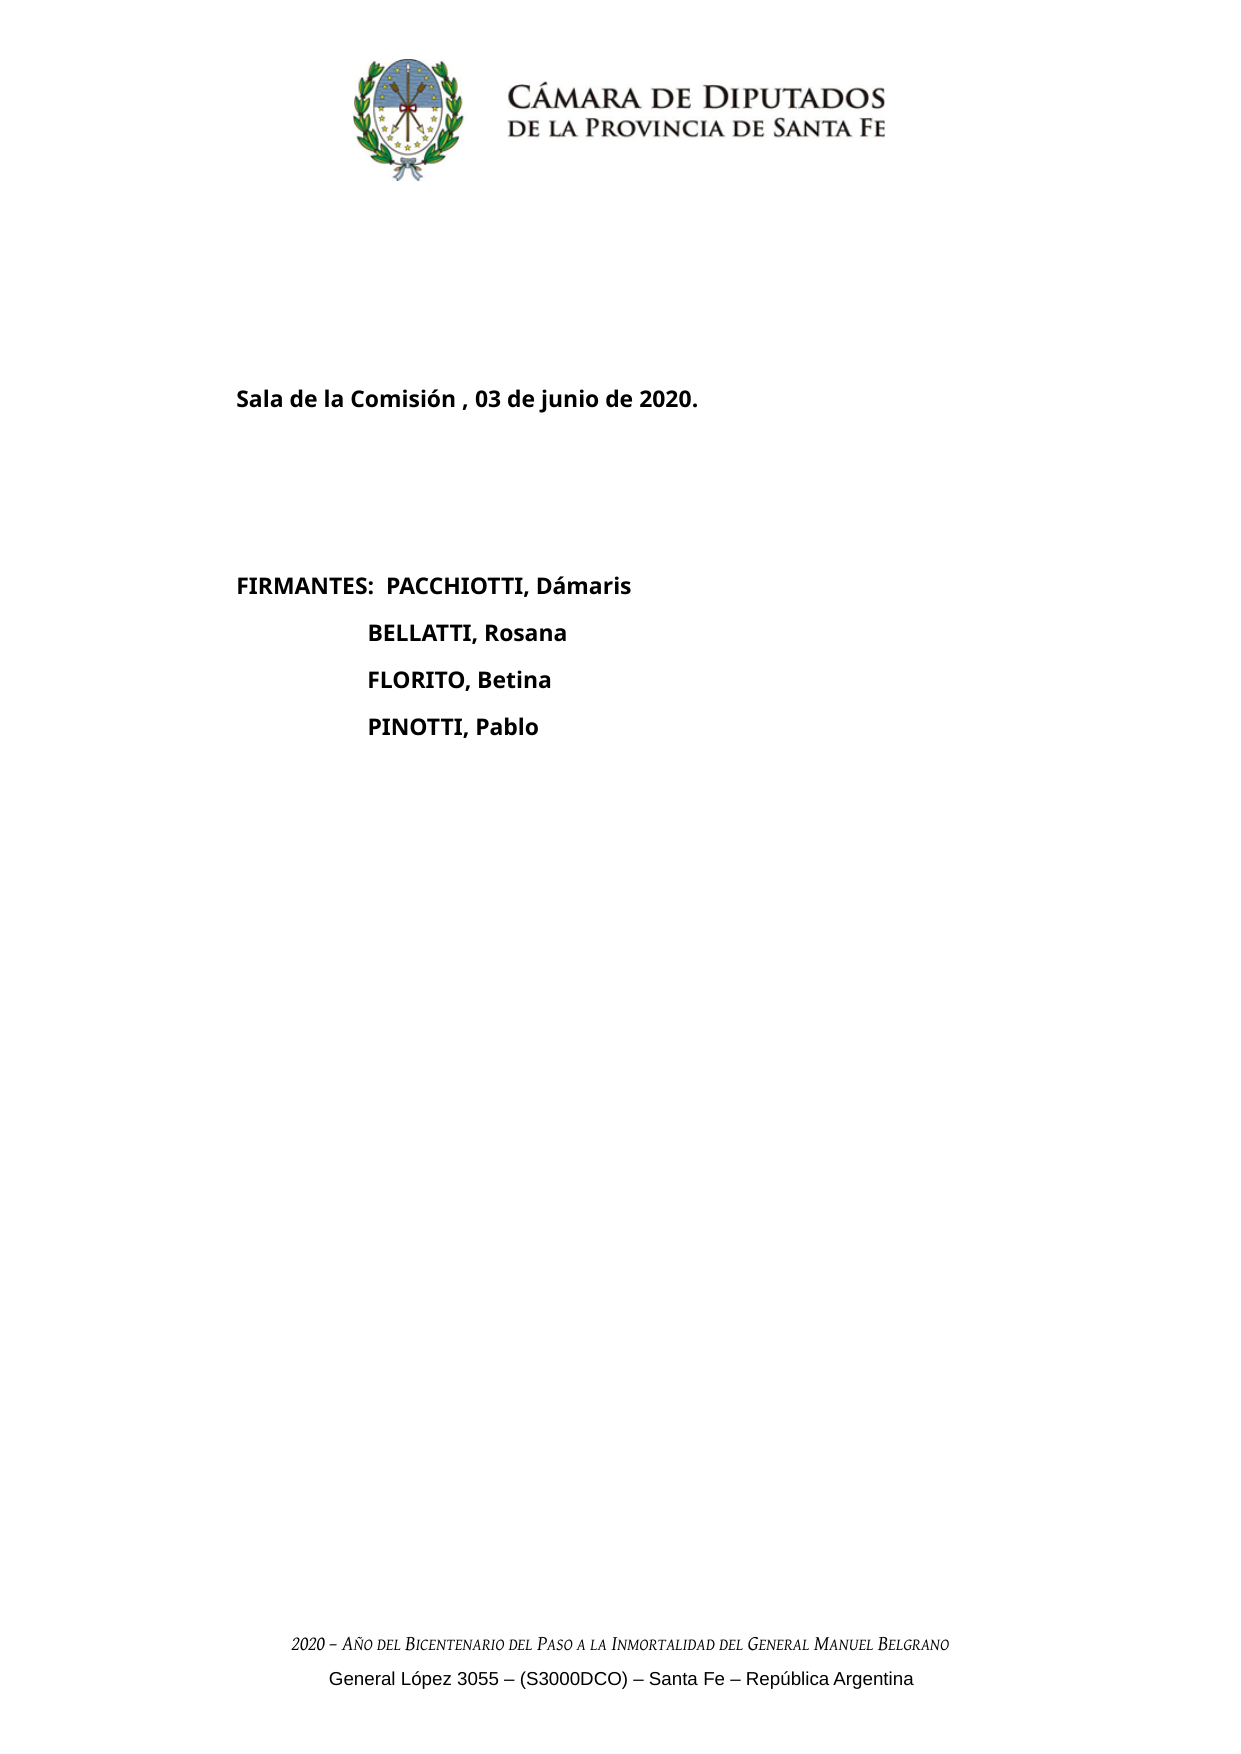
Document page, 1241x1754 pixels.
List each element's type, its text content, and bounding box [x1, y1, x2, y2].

text Sala de la Comisión , 03 de junio de 2020. [236, 383, 1122, 414]
text BELLATTI, Rosana [236, 617, 1122, 648]
text FLORITO, Betina [236, 664, 1122, 695]
text FIRMANTES: PACCHIOTTI, Dámaris [236, 570, 1122, 602]
text PINOTTI, Pablo [236, 711, 1122, 742]
